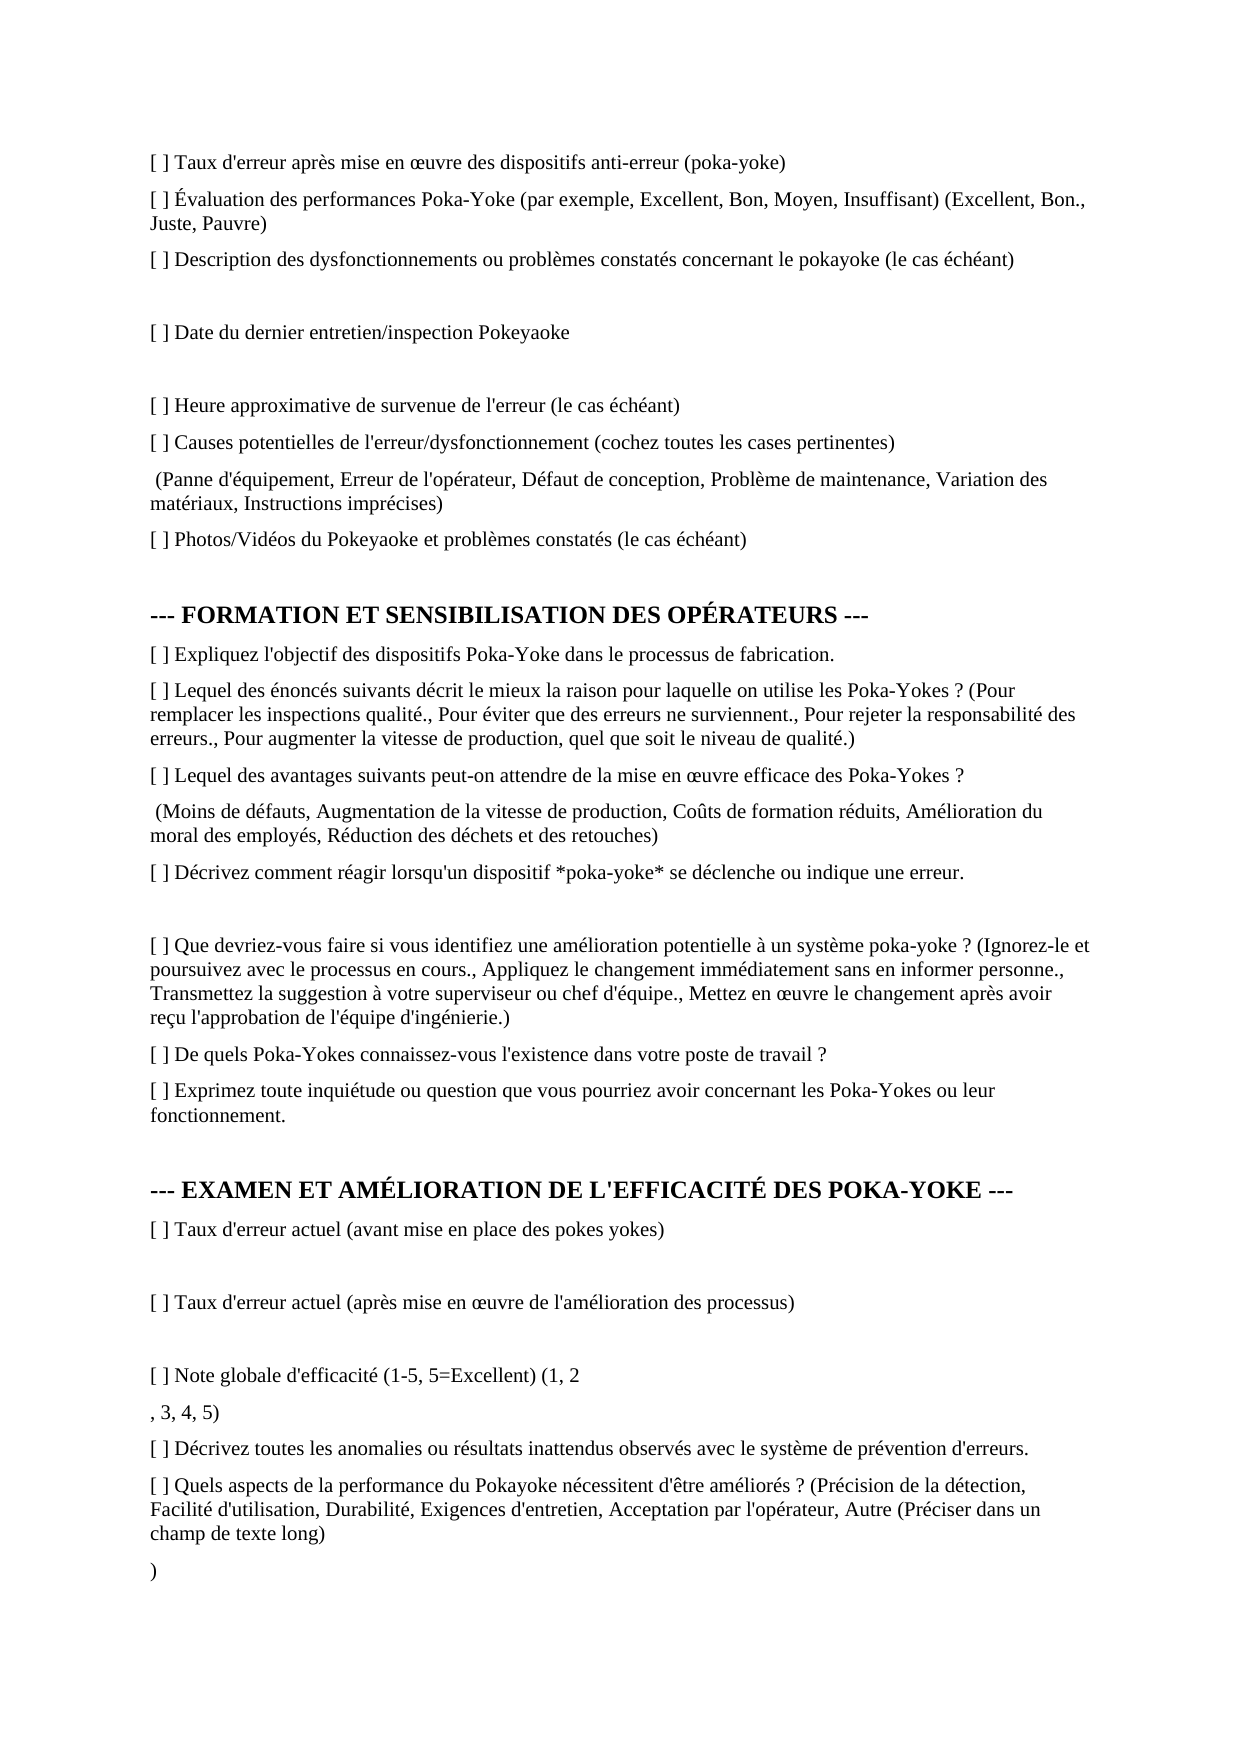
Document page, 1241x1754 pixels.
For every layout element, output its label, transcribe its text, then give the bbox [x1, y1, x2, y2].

text [ ] Taux d'erreur actuel (après mise en œuvre de l'amélioration des processus) [150, 1290, 1090, 1314]
text [ ] Photos/Vidéos du Pokeyaoke et problèmes constatés (le cas échéant) [150, 527, 1090, 551]
text [ ] Quels aspects de la performance du Pokayoke nécessitent d'être améliorés ? (Précision de la détection, Facilité d'utilisation, Durabilité, Exigences d'entretien, Acceptation par l'opérateur, Autre (Préciser dans un champ de texte long) [150, 1473, 1090, 1545]
text [ ] Taux d'erreur après mise en œuvre des dispositifs anti-erreur (poka-yoke) [150, 150, 1090, 174]
text --- FORMATION ET SENSIBILISATION DES OPÉRATEURS --- [150, 600, 1090, 629]
text [ ] Lequel des énoncés suivants décrit le mieux la raison pour laquelle on utilise les Poka-Yokes ? (Pour remplacer les inspections qualité., Pour éviter que des erreurs ne surviennent., Pour rejeter la responsabilité des erreurs., Pour augmenter la vitesse de production, quel que soit le niveau de qualité.) [150, 678, 1090, 750]
text [ ] Note globale d'efficacité (1-5, 5=Excellent) (1, 2 [150, 1363, 1090, 1387]
text (Moins de défauts, Augmentation de la vitesse de production, Coûts de formation réduits, Amélioration du moral des employés, Réduction des déchets et des retouches) [150, 799, 1090, 847]
text (Panne d'équipement, Erreur de l'opérateur, Défaut de conception, Problème de maintenance, Variation des matériaux, Instructions imprécises) [150, 467, 1090, 515]
text [ ] Causes potentielles de l'erreur/dysfonctionnement (cochez toutes les cases pertinentes) [150, 430, 1090, 454]
text ) [150, 1557, 1090, 1582]
text [ ] Exprimez toute inquiétude ou question que vous pourriez avoir concernant les Poka-Yokes ou leur fonctionnement. [150, 1078, 1090, 1127]
text [ ] Taux d'erreur actuel (avant mise en place des pokes yokes) [150, 1217, 1090, 1241]
text [ ] Que devriez-vous faire si vous identifiez une amélioration potentielle à un système poka-yoke ? (Ignorez-le et poursuivez avec le processus en cours., Appliquez le changement immédiatement sans en informer personne., Transmettez la suggestion à votre superviseur ou chef d'équipe., Mettez en œuvre le changement après avoir reçu l'approbation de l'équipe d'ingénierie.) [150, 933, 1090, 1029]
text , 3, 4, 5) [150, 1400, 1090, 1424]
text [ ] Décrivez toutes les anomalies ou résultats inattendus observés avec le système de prévention d'erreurs. [150, 1436, 1090, 1460]
text --- EXAMEN ET AMÉLIORATION DE L'EFFICACITÉ DES POKA-YOKE --- [150, 1176, 1090, 1204]
text [ ] Description des dysfonctionnements ou problèmes constatés concernant le pokayoke (le cas échéant) [150, 247, 1090, 271]
text [ ] Date du dernier entretien/inspection Pokeyaoke [150, 320, 1090, 344]
text [ ] Lequel des avantages suivants peut-on attendre de la mise en œuvre efficace des Poka-Yokes ? [150, 763, 1090, 787]
text [ ] Évaluation des performances Poka-Yoke (par exemple, Excellent, Bon, Moyen, Insuffisant) (Excellent, Bon., Juste, Pauvre) [150, 187, 1090, 235]
text [ ] De quels Poka-Yokes connaissez-vous l'existence dans votre poste de travail ? [150, 1042, 1090, 1066]
text [ ] Heure approximative de survenue de l'erreur (le cas échéant) [150, 393, 1090, 417]
text [ ] Expliquez l'objectif des dispositifs Poka-Yoke dans le processus de fabrication. [150, 642, 1090, 666]
text [ ] Décrivez comment réagir lorsqu'un dispositif *poka-yoke* se déclenche ou indique une erreur. [150, 860, 1090, 884]
